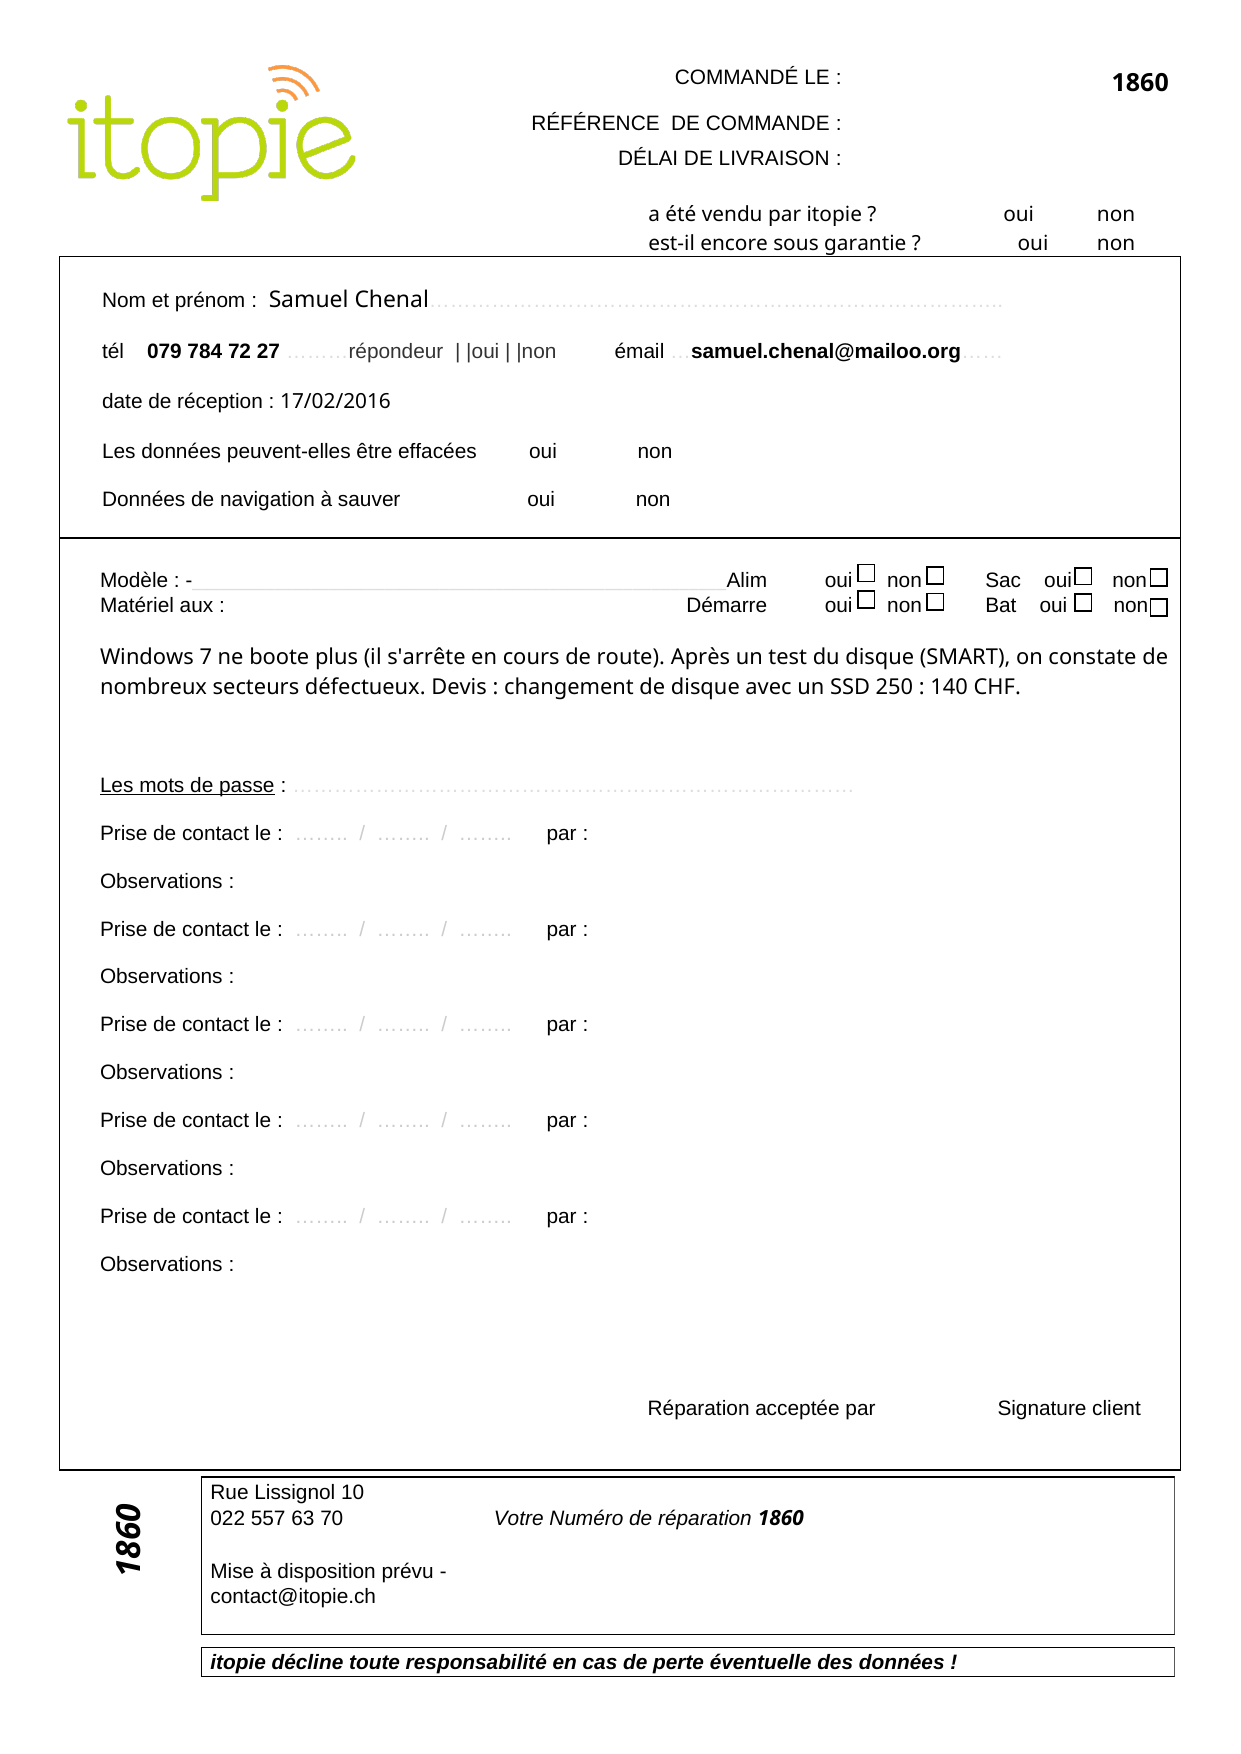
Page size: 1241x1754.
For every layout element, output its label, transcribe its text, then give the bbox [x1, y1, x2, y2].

text Modèle : - Alim oui non Sac oui non [879, 562, 925, 590]
text date de réception : 17/02/2016 [60, 383, 1180, 415]
text Observations : [60, 1057, 1180, 1084]
text Modèle : - Alim oui non Sac oui non [60, 562, 856, 590]
text Nom et prénom : Samuel Chenal……………………………………………………………………….. [60, 280, 1180, 314]
text Matériel aux : Démarre oui non Bat oui non [60, 590, 1180, 617]
text Données de navigation à sauver oui non [60, 484, 1180, 511]
table_header 1860 [59, 1471, 195, 1683]
text Observations : [60, 1153, 1180, 1180]
text Prise de contact le : …….. / …….. / …….. par : [60, 1105, 1180, 1132]
table_header COMMANDÉ LE : [490, 59, 847, 104]
text Prise de contact le : …….. / …….. / …….. par : [60, 1009, 1180, 1036]
text Observations : [60, 865, 1180, 892]
table_header Rue Lissignol 10 022 557 63 70 Votre Numéro de réparation 1860 Mise à disposition prévu - contact@itopie.ch [195, 1471, 1180, 1641]
text Prise de contact le : …….. / …….. / …….. par : [60, 817, 1180, 844]
text Les mots de passe : ……………………………………………………………………… [60, 769, 1180, 797]
table_cell RÉFÉRENCE DE COMMANDE : [490, 105, 847, 140]
table_cell [847, 105, 1180, 140]
table_cell itopie décline toute responsabilité en cas de perte éventuelle des données ! [195, 1641, 1180, 1683]
picture [67, 65, 356, 201]
table_cell DÉLAI DE LIVRAISON : [490, 140, 847, 175]
text Prise de contact le : …….. / …….. / …….. par : [60, 1201, 1180, 1228]
text Windows 7 ne boote plus (il s'arrête en cours de route). Après un test du disque (SMART), on constate de nombreux secteurs défectueux. Devis : changement de disque avec un SSD 250 : 140 CHF. [60, 638, 1180, 701]
text a été vendu par itopie ? oui non [59, 199, 1181, 228]
text Les données peuvent-elles être effacées oui non [60, 436, 1180, 463]
table_cell [847, 140, 1180, 175]
text Observations : [60, 961, 1180, 988]
text est-il encore sous garantie ? oui non [59, 228, 1181, 256]
text Modèle : - Alim oui non Sac oui non [948, 562, 1180, 590]
table_header 1860 [847, 59, 1180, 104]
text tél 079 784 72 27 ………répondeur | |oui | |non émail …samuel.chenal@mailoo.org…… [60, 335, 1180, 362]
text Observations : [60, 1249, 1180, 1276]
text Prise de contact le : …….. / …….. / …….. par : [60, 913, 1180, 940]
text Réparation acceptée par Signature client [60, 1392, 1180, 1419]
